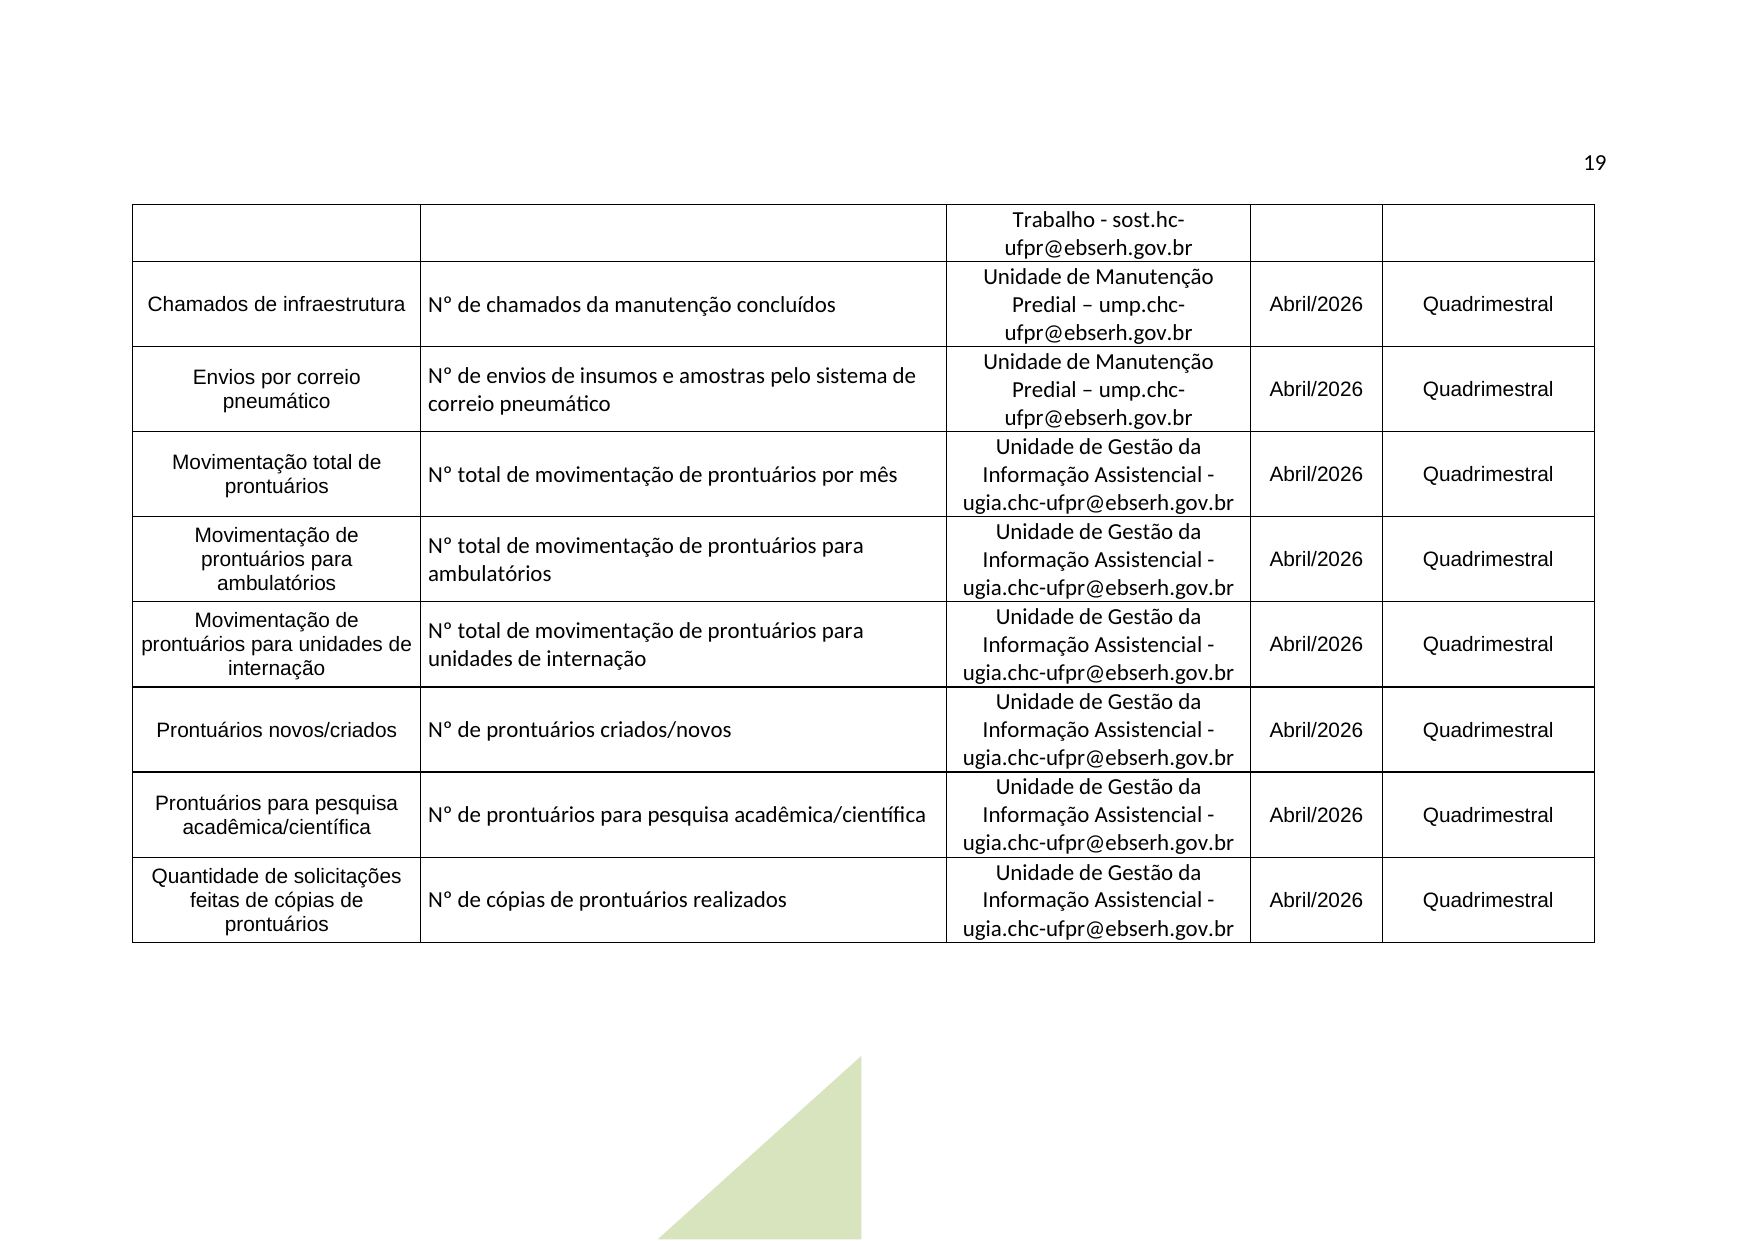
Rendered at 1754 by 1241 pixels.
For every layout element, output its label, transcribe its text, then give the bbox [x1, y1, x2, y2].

table_cell Unidade de Gestão da Informação Assistencial - ugia.chc-ufpr@ebserh.gov.br [947, 858, 1250, 942]
table_cell Movimentação de prontuários para unidades de internação [133, 602, 420, 686]
table_cell Quadrimestral [1383, 347, 1594, 431]
table_cell [1383, 205, 1594, 261]
table_cell [1382, 943, 1594, 1004]
table_cell Quantidade de solicitações feitas de cópias de prontuários [133, 858, 420, 942]
table_cell [421, 943, 947, 1004]
table_cell Unidade de Gestão da Informação Assistencial - ugia.chc-ufpr@ebserh.gov.br [947, 517, 1250, 601]
table_cell Trabalho - sost.hc-ufpr@ebserh.gov.br [947, 205, 1250, 261]
table_cell Abril/2026 [1251, 517, 1382, 601]
table_cell Quadrimestral [1383, 602, 1594, 686]
table_cell Abril/2026 [1251, 688, 1382, 771]
table_cell Abril/2026 [1251, 347, 1382, 431]
table_cell Nº de envios de insumos e amostras pelo sistema de correio pneumático [421, 347, 946, 431]
table_cell Quadrimestral [1383, 432, 1594, 516]
table_cell Unidade de Gestão da Informação Assistencial - ugia.chc-ufpr@ebserh.gov.br [947, 773, 1250, 857]
table_cell Quadrimestral [1383, 688, 1594, 771]
table_cell Unidade de Manutenção Predial – ump.chc-ufpr@ebserh.gov.br [947, 347, 1250, 431]
table_cell Chamados de infraestrutura [133, 262, 420, 346]
table_cell Quadrimestral [1383, 262, 1594, 346]
table_cell Movimentação total de prontuários [133, 432, 420, 516]
table_cell Abril/2026 [1251, 858, 1382, 942]
table_cell [421, 205, 946, 261]
table_cell Movimentação de prontuários para ambulatórios [133, 517, 420, 601]
table_cell Quadrimestral [1383, 858, 1594, 942]
table_cell Nº total de movimentação de prontuários para unidades de internação [421, 602, 946, 686]
table_cell Nº de cópias de prontuários realizados [421, 858, 946, 942]
table_cell Abril/2026 [1251, 432, 1382, 516]
table_cell [1250, 943, 1382, 1004]
table_cell Unidade de Gestão da Informação Assistencial - ugia.chc-ufpr@ebserh.gov.br [947, 688, 1250, 771]
table_cell Nº total de movimentação de prontuários para ambulatórios [421, 517, 946, 601]
table_cell Unidade de Gestão da Informação Assistencial - ugia.chc-ufpr@ebserh.gov.br [947, 602, 1250, 686]
table_cell [133, 205, 420, 261]
table_cell Quadrimestral [1383, 517, 1594, 601]
table_cell Prontuários para pesquisa acadêmica/científica [133, 773, 420, 857]
table_cell Nº de prontuários criados/novos [421, 688, 946, 771]
table_cell Unidade de Gestão da Informação Assistencial - ugia.chc-ufpr@ebserh.gov.br [947, 432, 1250, 516]
table_cell [947, 943, 1250, 1004]
table_cell Abril/2026 [1251, 773, 1382, 857]
table_cell [133, 943, 421, 1004]
table_cell Abril/2026 [1251, 262, 1382, 346]
table_cell Envios por correio pneumático [133, 347, 420, 431]
table_cell Prontuários novos/criados [133, 688, 420, 771]
table_cell Abril/2026 [1251, 602, 1382, 686]
table_cell Unidade de Manutenção Predial – ump.chc-ufpr@ebserh.gov.br [947, 262, 1250, 346]
table_cell [1251, 205, 1382, 261]
table_cell Nº total de movimentação de prontuários por mês [421, 432, 946, 516]
table_cell Quadrimestral [1383, 773, 1594, 857]
table_cell Nº de prontuários para pesquisa acadêmica/científica [421, 773, 946, 857]
table_cell Nº de chamados da manutenção concluídos [421, 262, 946, 346]
